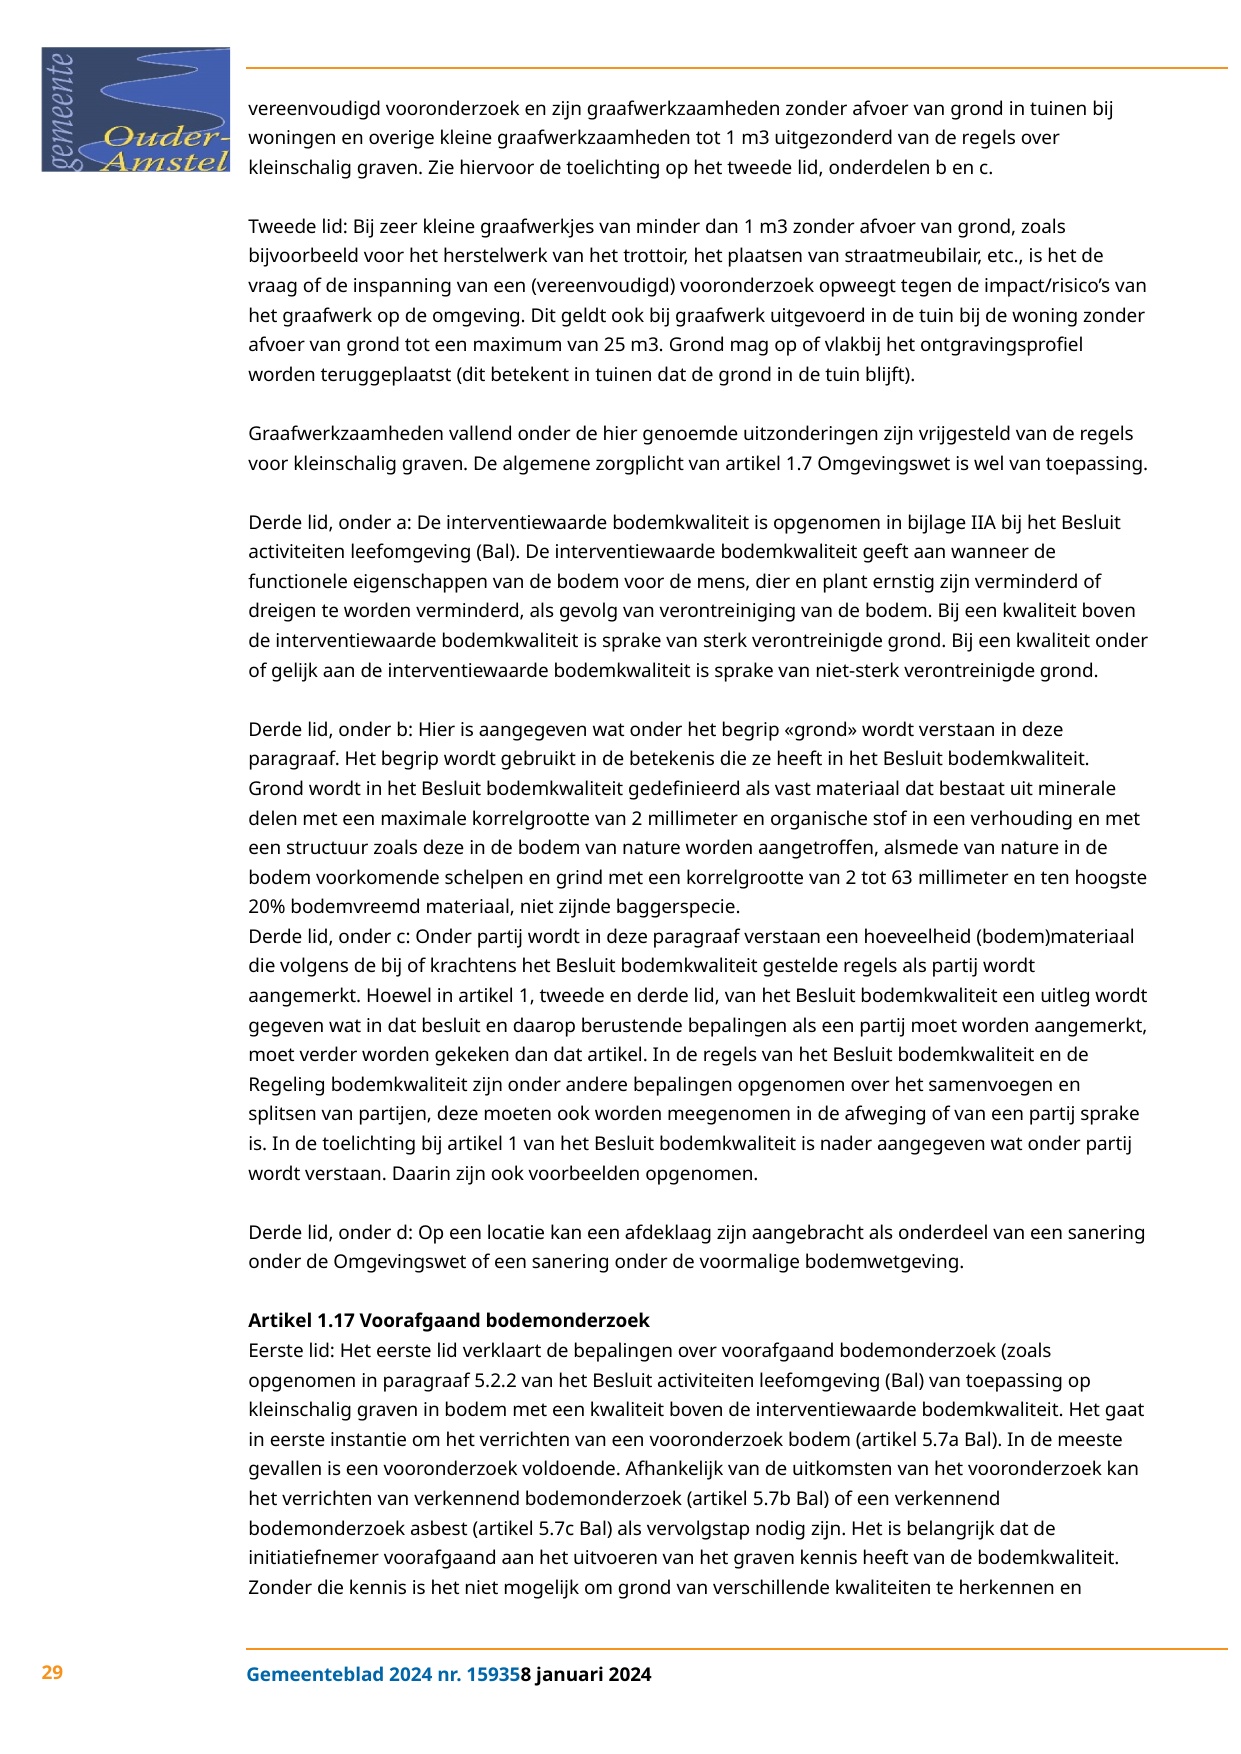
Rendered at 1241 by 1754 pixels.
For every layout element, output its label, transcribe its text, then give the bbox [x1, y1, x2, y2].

text Derde lid, onder a: De interventiewaarde bodemkwaliteit is opgenomen in bijlage IIA bij het Besluit activiteiten leefomgeving (Bal). De interventiewaarde bodemkwaliteit geeft aan wanneer de functionele eigenschappen van de bodem voor de mens, dier en plant ernstig zijn verminderd of dreigen te worden verminderd, als gevolg van verontreiniging van de bodem. Bij een kwaliteit boven de interventiewaarde bodemkwaliteit is sprake van sterk verontreinigde grond. Bij een kwaliteit onder of gelijk aan de interventiewaarde bodemkwaliteit is sprake van niet-sterk verontreinigde grond. [248, 509, 1152, 683]
picture [41, 47, 231, 172]
text Eerste lid: Het eerste lid verklaart de bepalingen over voorafgaand bodemonderzoek (zoals opgenomen in paragraaf 5.2.2 van het Besluit activiteiten leefomgeving (Bal) van toepassing op kleinschalig graven in bodem met een kwaliteit boven de interventiewaarde bodemkwaliteit. Het gaat in eerste instantie om het verrichten van een vooronderzoek bodem (artikel 5.7a Bal). In de meeste gevallen is een vooronderzoek voldoende. Afhankelijk van de uitkomsten van het vooronderzoek kan het verrichten van verkennend bodemonderzoek (artikel 5.7b Bal) of een verkennend bodemonderzoek asbest (artikel 5.7c Bal) als vervolgstap nodig zijn. Het is belangrijk dat de initiatiefnemer voorafgaand aan het uitvoeren van het graven kennis heeft van de bodemkwaliteit. Zonder die kennis is het niet mogelijk om grond van verschillende kwaliteiten te herkennen en [248, 1337, 1152, 1600]
text Derde lid, onder d: Op een locatie kan een afdeklaag zijn aangebracht als onderdeel van een sanering onder de Omgevingswet of een sanering onder de voormalige bodemwetgeving. [248, 1219, 1152, 1274]
text vereenvoudigd vooronderzoek en zijn graafwerkzaamheden zonder afvoer van grond in tuinen bij woningen en overige kleine graafwerkzaamheden tot 1 m3 uitgezonderd van de regels over kleinschalig graven. Zie hiervoor de toelichting op het tweede lid, onderdelen b en c. [248, 95, 1152, 180]
text Tweede lid: Bij zeer kleine graafwerkjes van minder dan 1 m3 zonder afvoer van grond, zoals bijvoorbeeld voor het herstelwerk van het trottoir, het plaatsen van straatmeubilair, etc., is het de vraag of de inspanning van een (vereenvoudigd) vooronderzoek opweegt tegen de impact/risico’s van het graafwerk op de omgeving. Dit geldt ook bij graafwerk uitgevoerd in de tuin bij de woning zonder afvoer van grond tot een maximum van 25 m3. Grond mag op of vlakbij het ontgravingsprofiel worden teruggeplaatst (dit betekent in tuinen dat de grond in de tuin blijft). [248, 213, 1152, 387]
text Derde lid, onder c: Onder partij wordt in deze paragraaf verstaan een hoeveelheid (bodem)materiaal die volgens de bij of krachtens het Besluit bodemkwaliteit gestelde regels als partij wordt aangemerkt. Hoewel in artikel 1, tweede en derde lid, van het Besluit bodemkwaliteit een uitleg wordt gegeven wat in dat besluit en daarop berustende bepalingen als een partij moet worden aangemerkt, moet verder worden gekeken dan dat artikel. In de regels van het Besluit bodemkwaliteit en de Regeling bodemkwaliteit zijn onder andere bepalingen opgenomen over het samenvoegen en splitsen van partijen, deze moeten ook worden meegenomen in de afweging of van een partij sprake is. In de toelichting bij artikel 1 van het Besluit bodemkwaliteit is nader aangegeven wat onder partij wordt verstaan. Daarin zijn ook voorbeelden opgenomen. [248, 923, 1152, 1186]
text Artikel 1.17 Voorafgaand bodemonderzoek [248, 1308, 1152, 1333]
text Derde lid, onder b: Hier is aangegeven wat onder het begrip «grond» wordt verstaan in deze paragraaf. Het begrip wordt gebruikt in de betekenis die ze heeft in het Besluit bodemkwaliteit. [248, 716, 1152, 771]
text Graafwerkzaamheden vallend onder de hier genoemde uitzonderingen zijn vrijgesteld van de regels voor kleinschalig graven. De algemene zorgplicht van artikel 1.7 Omgevingswet is wel van toepassing. [248, 420, 1152, 476]
text Grond wordt in het Besluit bodemkwaliteit gedefinieerd als vast materiaal dat bestaat uit minerale delen met een maximale korrelgrootte van 2 millimeter en organische stof in een verhouding en met een structuur zoals deze in de bodem van nature worden aangetroffen, alsmede van nature in de bodem voorkomende schelpen en grind met een korrelgrootte van 2 tot 63 millimeter en ten hoogste 20% bodemvreemd materiaal, niet zijnde baggerspecie. [248, 775, 1152, 919]
